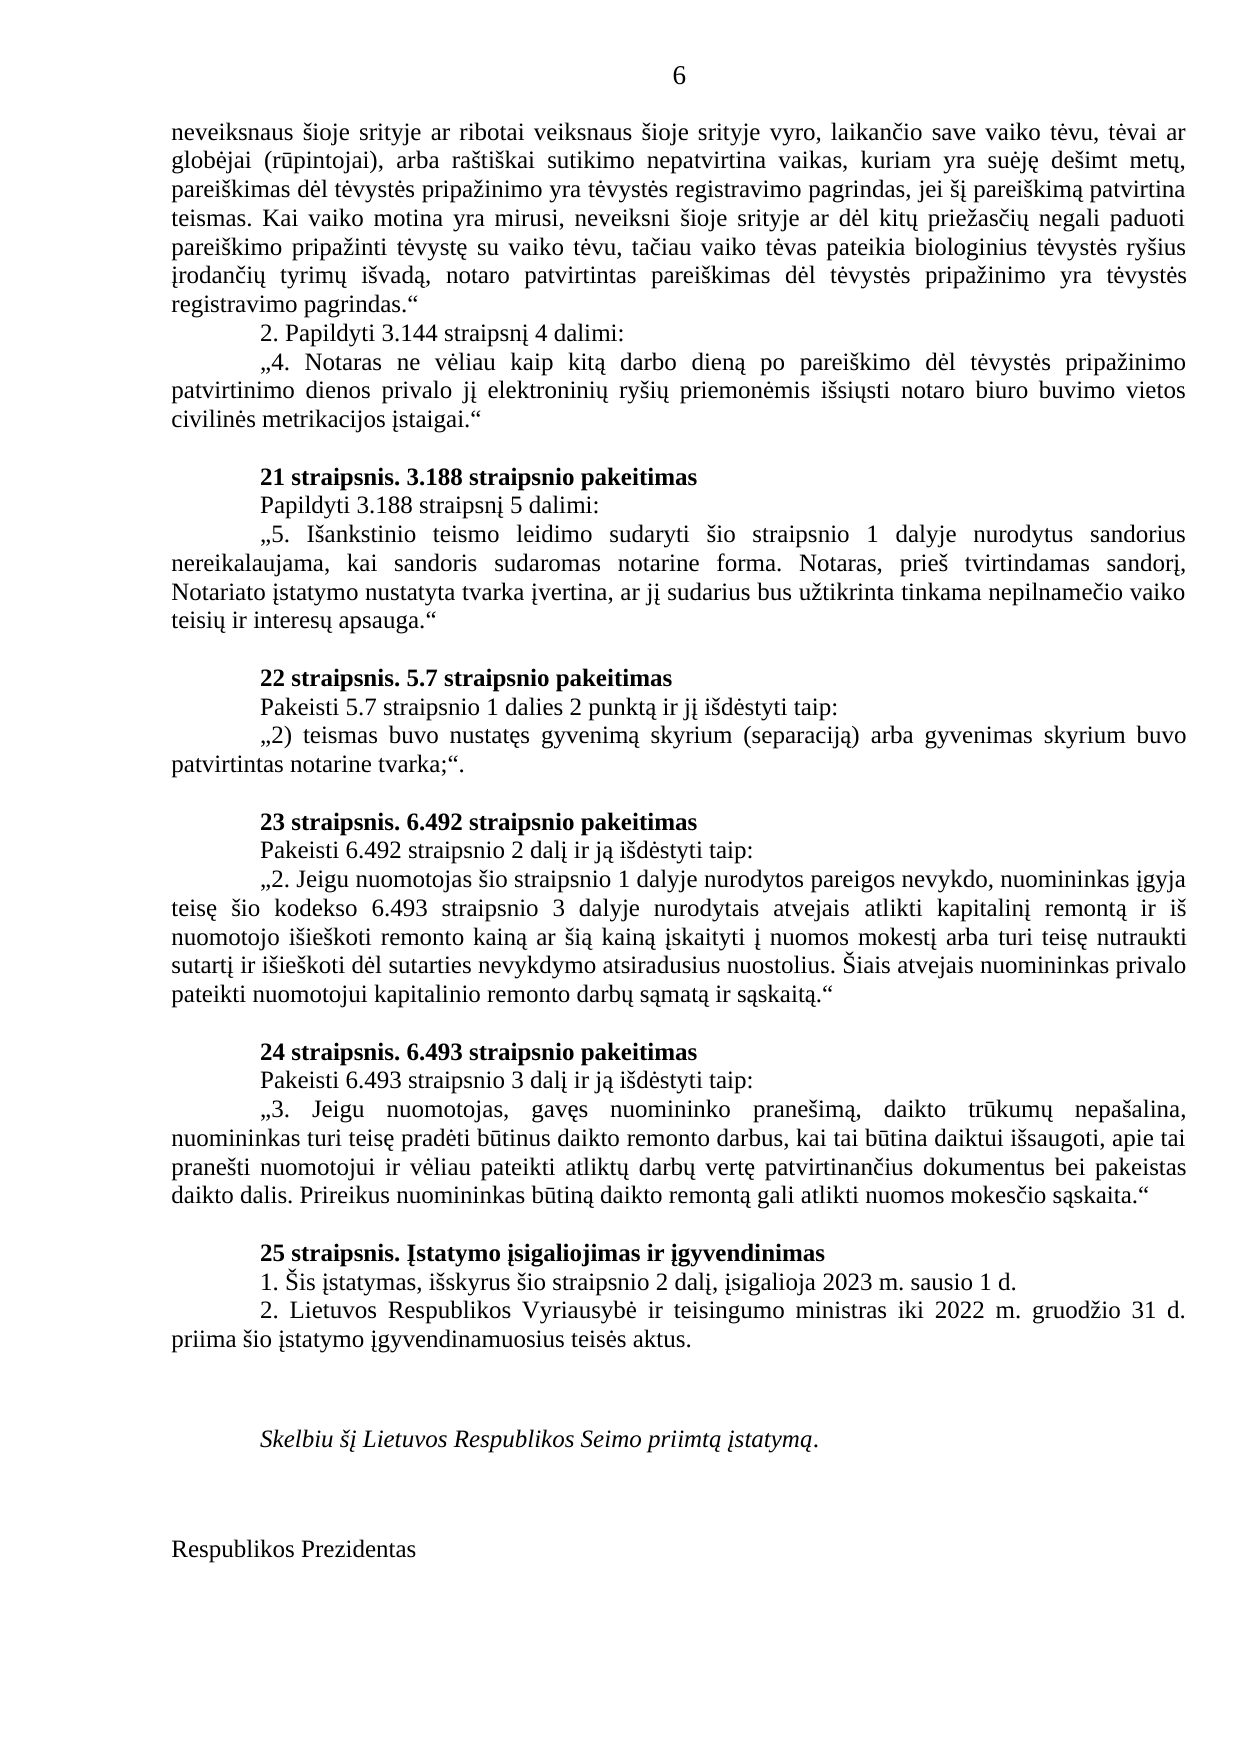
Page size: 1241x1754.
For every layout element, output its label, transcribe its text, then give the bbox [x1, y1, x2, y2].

text 22 straipsnis. 5.7 straipsnio pakeitimas [171, 663, 1187, 692]
text Respublikos Prezidentas [171, 1529, 1187, 1563]
text 2. Lietuvos Respublikos Vyriausybė ir teisingumo ministras iki 2022 m. gruodžio 31 d. priima šio įstatymo įgyvendinamuosius teisės aktus. [171, 1295, 1187, 1353]
text 25 straipsnis. Įstatymo įsigaliojimas ir įgyvendinimas [171, 1238, 1187, 1267]
text „5. Išankstinio teismo leidimo sudaryti šio straipsnio 1 dalyje nurodytus sandorius nereikalaujama, kai sandoris sudaromas notarine forma. Notaras, prieš tvirtindamas sandorį, Notariato įstatymo nustatyta tvarka įvertina, ar jį sudarius bus užtikrinta tinkama nepilnamečio vaiko teisių ir interesų apsauga.“ [171, 519, 1187, 634]
text „4. Notaras ne vėliau kaip kitą darbo dieną po pareiškimo dėl tėvystės pripažinimo patvirtinimo dienos privalo jį elektroninių ryšių priemonėmis išsiųsti notaro biuro buvimo vietos civilinės metrikacijos įstaigai.“ [171, 347, 1187, 433]
text 21 straipsnis. 3.188 straipsnio pakeitimas [171, 462, 1187, 490]
text 2. Papildyti 3.144 straipsnį 4 dalimi: [171, 318, 1187, 347]
text Papildyti 3.188 straipsnį 5 dalimi: [260, 490, 1187, 519]
text „2) teismas buvo nustatęs gyvenimą skyrium (separaciją) arba gyvenimas skyrium buvo patvirtintas notarine tvarka;“. [171, 720, 1187, 778]
text 1. Šis įstatymas, išskyrus šio straipsnio 2 dalį, įsigalioja 2023 m. sausio 1 d. [260, 1267, 1187, 1295]
text Pakeisti 6.493 straipsnio 3 dalį ir ją išdėstyti taip: [171, 1065, 1187, 1094]
text neveiksnaus šioje srityje ar ribotai veiksnaus šioje srityje vyro, laikančio save vaiko tėvu, tėvai ar globėjai (rūpintojai), arba raštiškai sutikimo nepatvirtina vaikas, kuriam yra suėję dešimt metų, pareiškimas dėl tėvystės pripažinimo yra tėvystės registravimo pagrindas, jei šį pareiškimą patvirtina teismas. Kai vaiko motina yra mirusi, neveiksni šioje srityje ar dėl kitų priežasčių negali paduoti pareiškimo pripažinti tėvystę su vaiko tėvu, tačiau vaiko tėvas pateikia biologinius tėvystės ryšius įrodančių tyrimų išvadą, notaro patvirtintas pareiškimas dėl tėvystės pripažinimo yra tėvystės registravimo pagrindas.“ [171, 117, 1187, 318]
text Pakeisti 5.7 straipsnio 1 dalies 2 punktą ir jį išdėstyti taip: [171, 692, 1187, 720]
text 24 straipsnis. 6.493 straipsnio pakeitimas [171, 1037, 1187, 1065]
text 23 straipsnis. 6.492 straipsnio pakeitimas [171, 807, 1187, 835]
text Skelbiu šį Lietuvos Respublikos Seimo priimtą įstatymą. [171, 1419, 1187, 1453]
text „2. Jeigu nuomotojas šio straipsnio 1 dalyje nurodytos pareigos nevykdo, nuomininkas įgyja teisę šio kodekso 6.493 straipsnio 3 dalyje nurodytais atvejais atlikti kapitalinį remontą ir iš nuomotojo išieškoti remonto kainą ar šią kainą įskaityti į nuomos mokestį arba turi teisę nutraukti sutartį ir išieškoti dėl sutarties nevykdymo atsiradusius nuostolius. Šiais atvejais nuomininkas privalo pateikti nuomotojui kapitalinio remonto darbų sąmatą ir sąskaitą.“ [171, 864, 1187, 1008]
text Pakeisti 6.492 straipsnio 2 dalį ir ją išdėstyti taip: [171, 835, 1187, 864]
text „3. Jeigu nuomotojas, gavęs nuomininko pranešimą, daikto trūkumų nepašalina, nuomininkas turi teisę pradėti būtinus daikto remonto darbus, kai tai būtina daiktui išsaugoti, apie tai pranešti nuomotojui ir vėliau pateikti atliktų darbų vertę patvirtinančius dokumentus bei pakeistas daikto dalis. Prireikus nuomininkas būtiną daikto remontą gali atlikti nuomos mokesčio sąskaita.“ [171, 1094, 1187, 1209]
